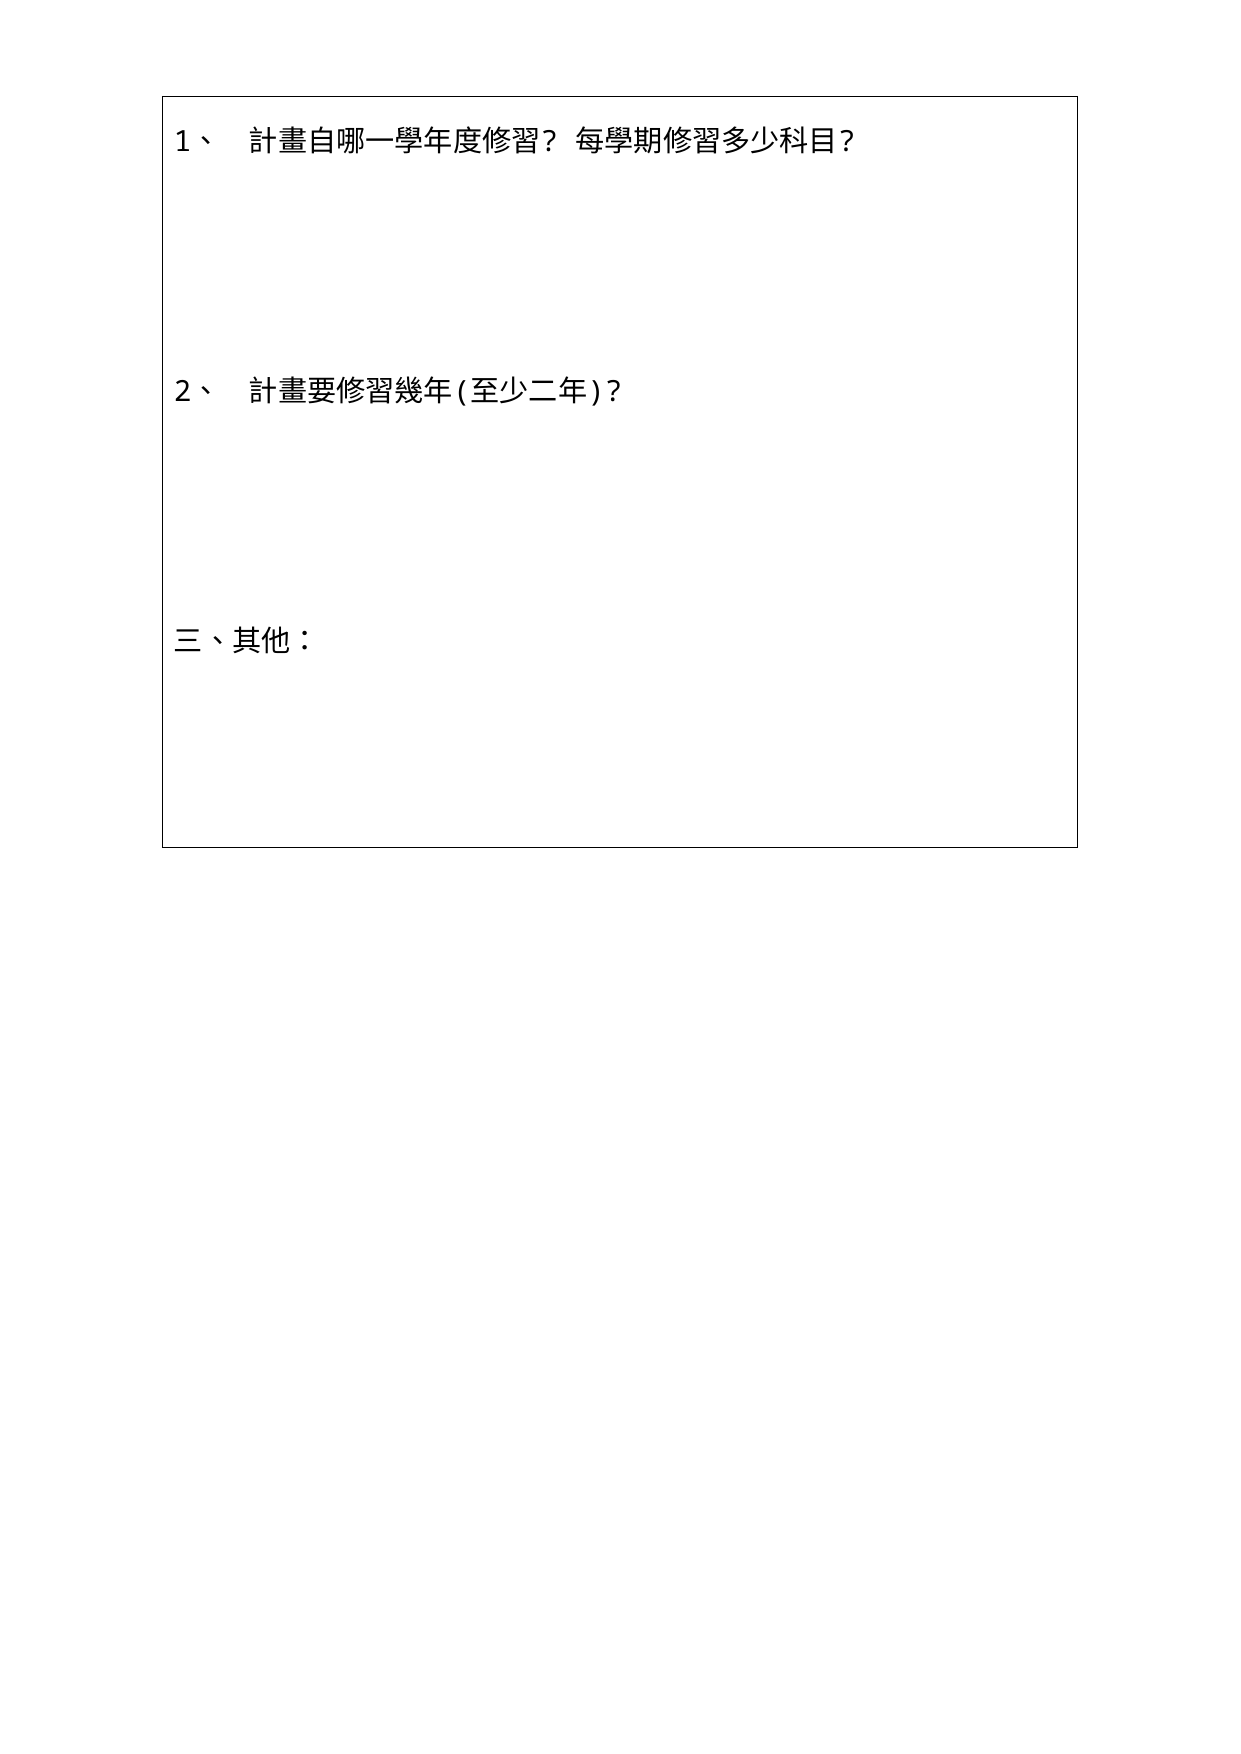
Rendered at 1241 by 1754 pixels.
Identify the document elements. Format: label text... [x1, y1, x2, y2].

table_header 計畫自哪一學年度修習? 每學期修習多少科目? 計畫要修習幾年(至少二年)? 三、其他： [163, 97, 1077, 847]
